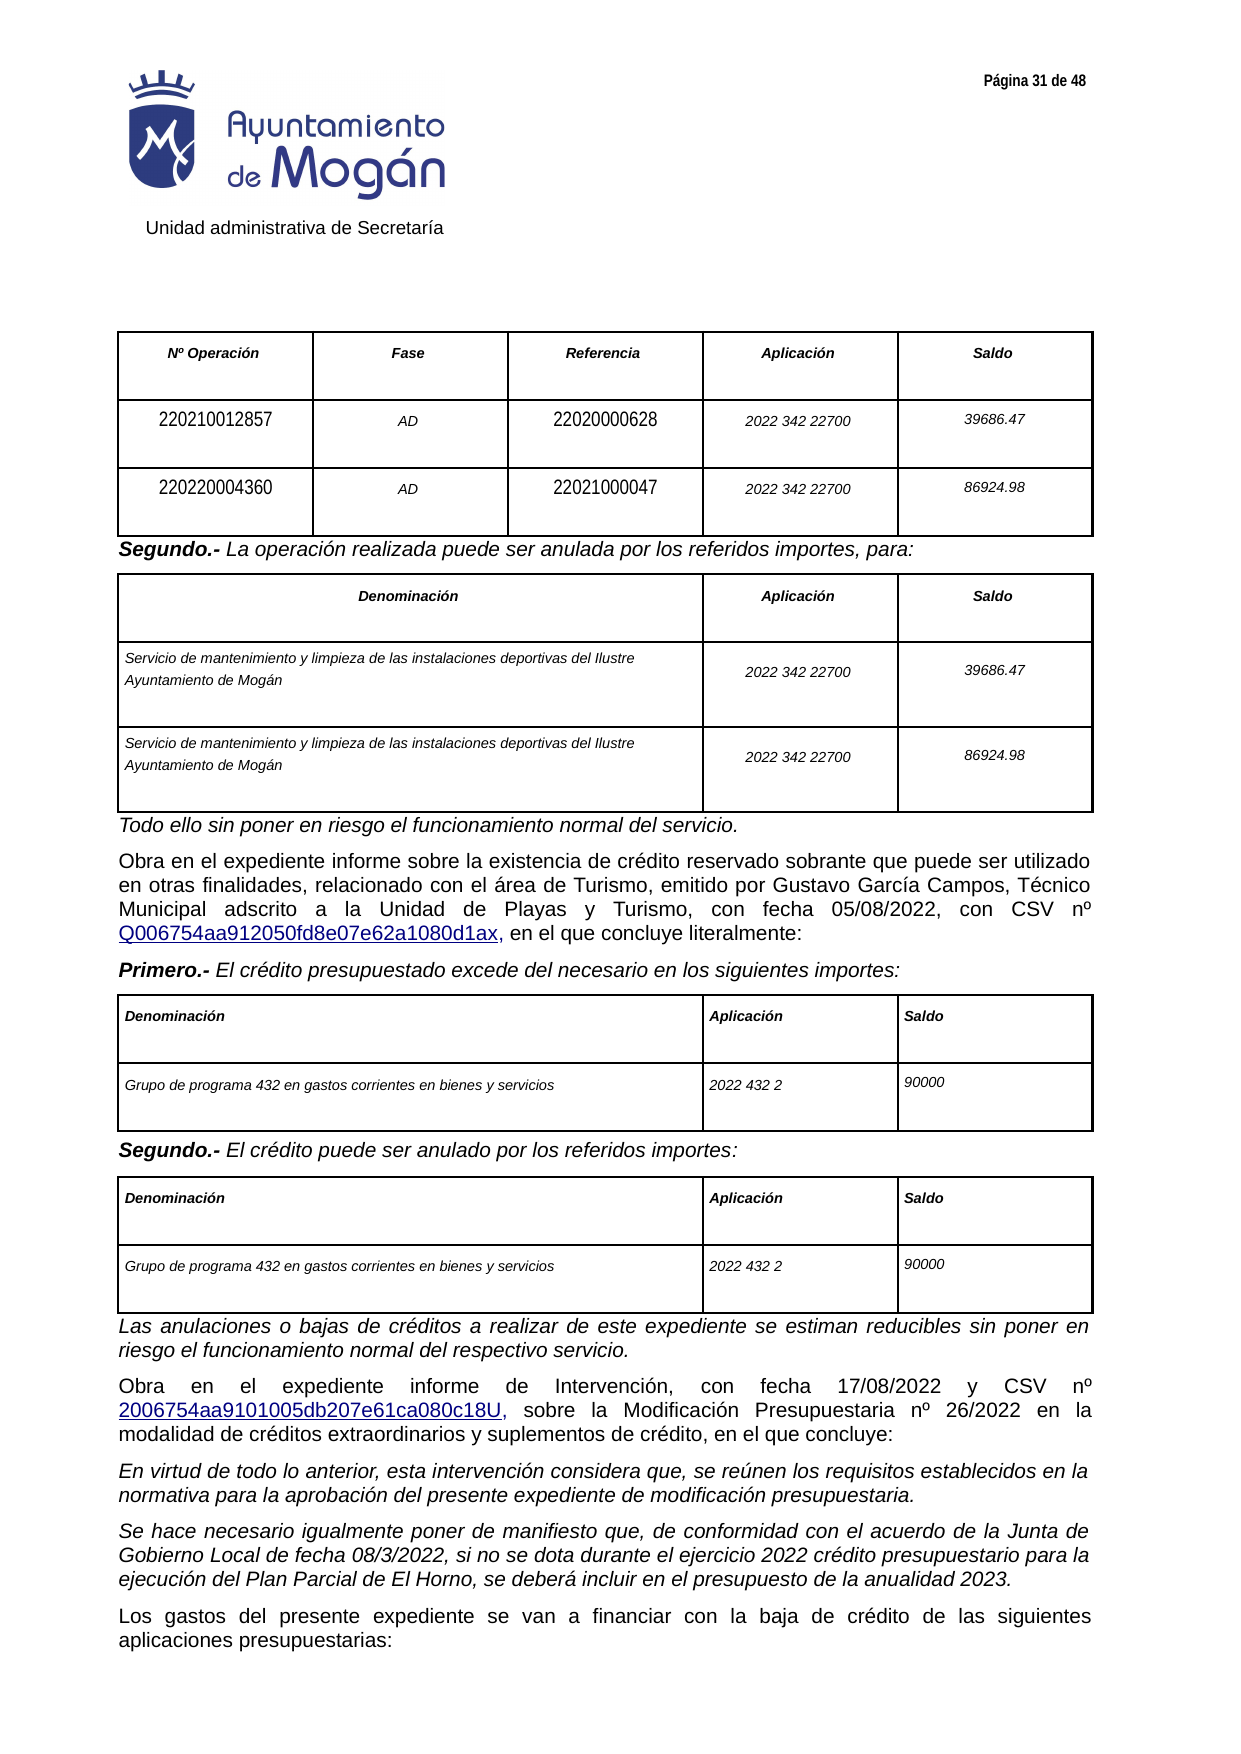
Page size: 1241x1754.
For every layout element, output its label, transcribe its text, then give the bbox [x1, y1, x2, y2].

table_cell 90000 [899, 1246, 1091, 1312]
table_cell 2022 342 22700 [704, 643, 897, 726]
text Las anulaciones o bajas de créditos a realizar de este expediente se estiman reducibles sin poner en riesgo el funcionamiento normal del respectivo servicio. [118, 1314, 1092, 1362]
table_cell 2022 432 2 [704, 1064, 897, 1130]
text Se hace necesario igualmente poner de manifiesto que, de conformidad con el acuerdo de la Junta de Gobierno Local de fecha 08/3/2022, si no se dota durante el ejercicio 2022 crédito presupuestario para la ejecución del Plan Parcial de El Horno, se deberá incluir en el presupuesto de la anualidad 2023. [118, 1519, 1092, 1591]
table_cell 22020000628 [509, 401, 702, 467]
table_cell 39686,47 [899, 401, 1091, 467]
table_cell 220220004360 [119, 469, 312, 534]
text Todo ello sin poner en riesgo el funcionamiento normal del servicio. [118, 813, 1092, 837]
table_cell 86924,98 [899, 469, 1091, 534]
table_header Denominación [119, 575, 702, 641]
table_cell 220210012857 [119, 401, 312, 467]
table_header Aplicación [704, 1178, 897, 1244]
table_cell 22021000047 [509, 469, 702, 534]
table_header Aplicación [704, 575, 897, 641]
table_cell 90000 [899, 1064, 1091, 1130]
table_cell 2022 342 22700 [704, 728, 897, 811]
table_cell Servicio de mantenimiento y limpieza de las instalaciones deportivas del Ilustre Ayuntamiento de Mogán [119, 728, 702, 811]
table_cell 2022 432 2 [704, 1246, 897, 1312]
table_cell Servicio de mantenimiento y limpieza de las instalaciones deportivas del Ilustre Ayuntamiento de Mogán [119, 643, 702, 726]
table_cell 2022 342 22700 [704, 401, 897, 467]
table_cell AD [314, 469, 507, 534]
text Segundo.- El crédito puede ser anulado por los referidos importes: [118, 1132, 1092, 1163]
table_cell 39686,47 [899, 643, 1091, 726]
table_cell Grupo de programa 432 en gastos corrientes en bienes y servicios [119, 1246, 702, 1312]
table_cell 86924,98 [899, 728, 1091, 811]
table_header Fase [314, 333, 507, 398]
table_header Saldo [899, 575, 1091, 641]
text En virtud de todo lo anterior, esta intervención considera que, se reúnen los requisitos establecidos en la normativa para la aprobación del presente expediente de modificación presupuestaria. [118, 1459, 1092, 1507]
text Obra en el expediente informe sobre la existencia de crédito reservado sobrante que puede ser utilizado en otras finalidades, relacionado con el área de Turismo, emitido por Gustavo García Campos, Técnico Municipal adscrito a la Unidad de Playas y Turismo, con fecha 05/08/2022, con CSV nº Q006754aa912050fd8e07e62a1080d1ax, en el que concluye literalmente: [118, 849, 1092, 945]
table_cell AD [314, 401, 507, 467]
table_header Saldo [899, 996, 1091, 1062]
table_cell Grupo de programa 432 en gastos corrientes en bienes y servicios [119, 1064, 702, 1130]
table_header Aplicación [704, 996, 897, 1062]
table_header Nº Operación [119, 333, 312, 398]
table_header Denominación [119, 1178, 702, 1244]
table_cell 2022 342 22700 [704, 469, 897, 534]
table_header Aplicación [704, 333, 897, 398]
table_header Denominación [119, 996, 702, 1062]
text Obra en el expediente informe de Intervención, con fecha 17/08/2022 y CSV nº 2006754aa9101005db207e61ca080c18U, sobre la Modificación Presupuestaria nº 26/2022 en la modalidad de créditos extraordinarios y suplementos de crédito, en el que concluye: [118, 1374, 1092, 1446]
table_header Saldo [899, 333, 1091, 398]
text Segundo.- La operación realizada puede ser anulada por los referidos importes, para: [118, 537, 1092, 561]
picture [128, 70, 445, 206]
table_header Referencia [509, 333, 702, 398]
text Primero.- El crédito presupuestado excede del necesario en los siguientes importes: [118, 958, 1092, 982]
table_header Saldo [899, 1178, 1091, 1244]
text Los gastos del presente expediente se van a financiar con la baja de crédito de las siguientes aplicaciones presupuestarias: [118, 1603, 1092, 1651]
